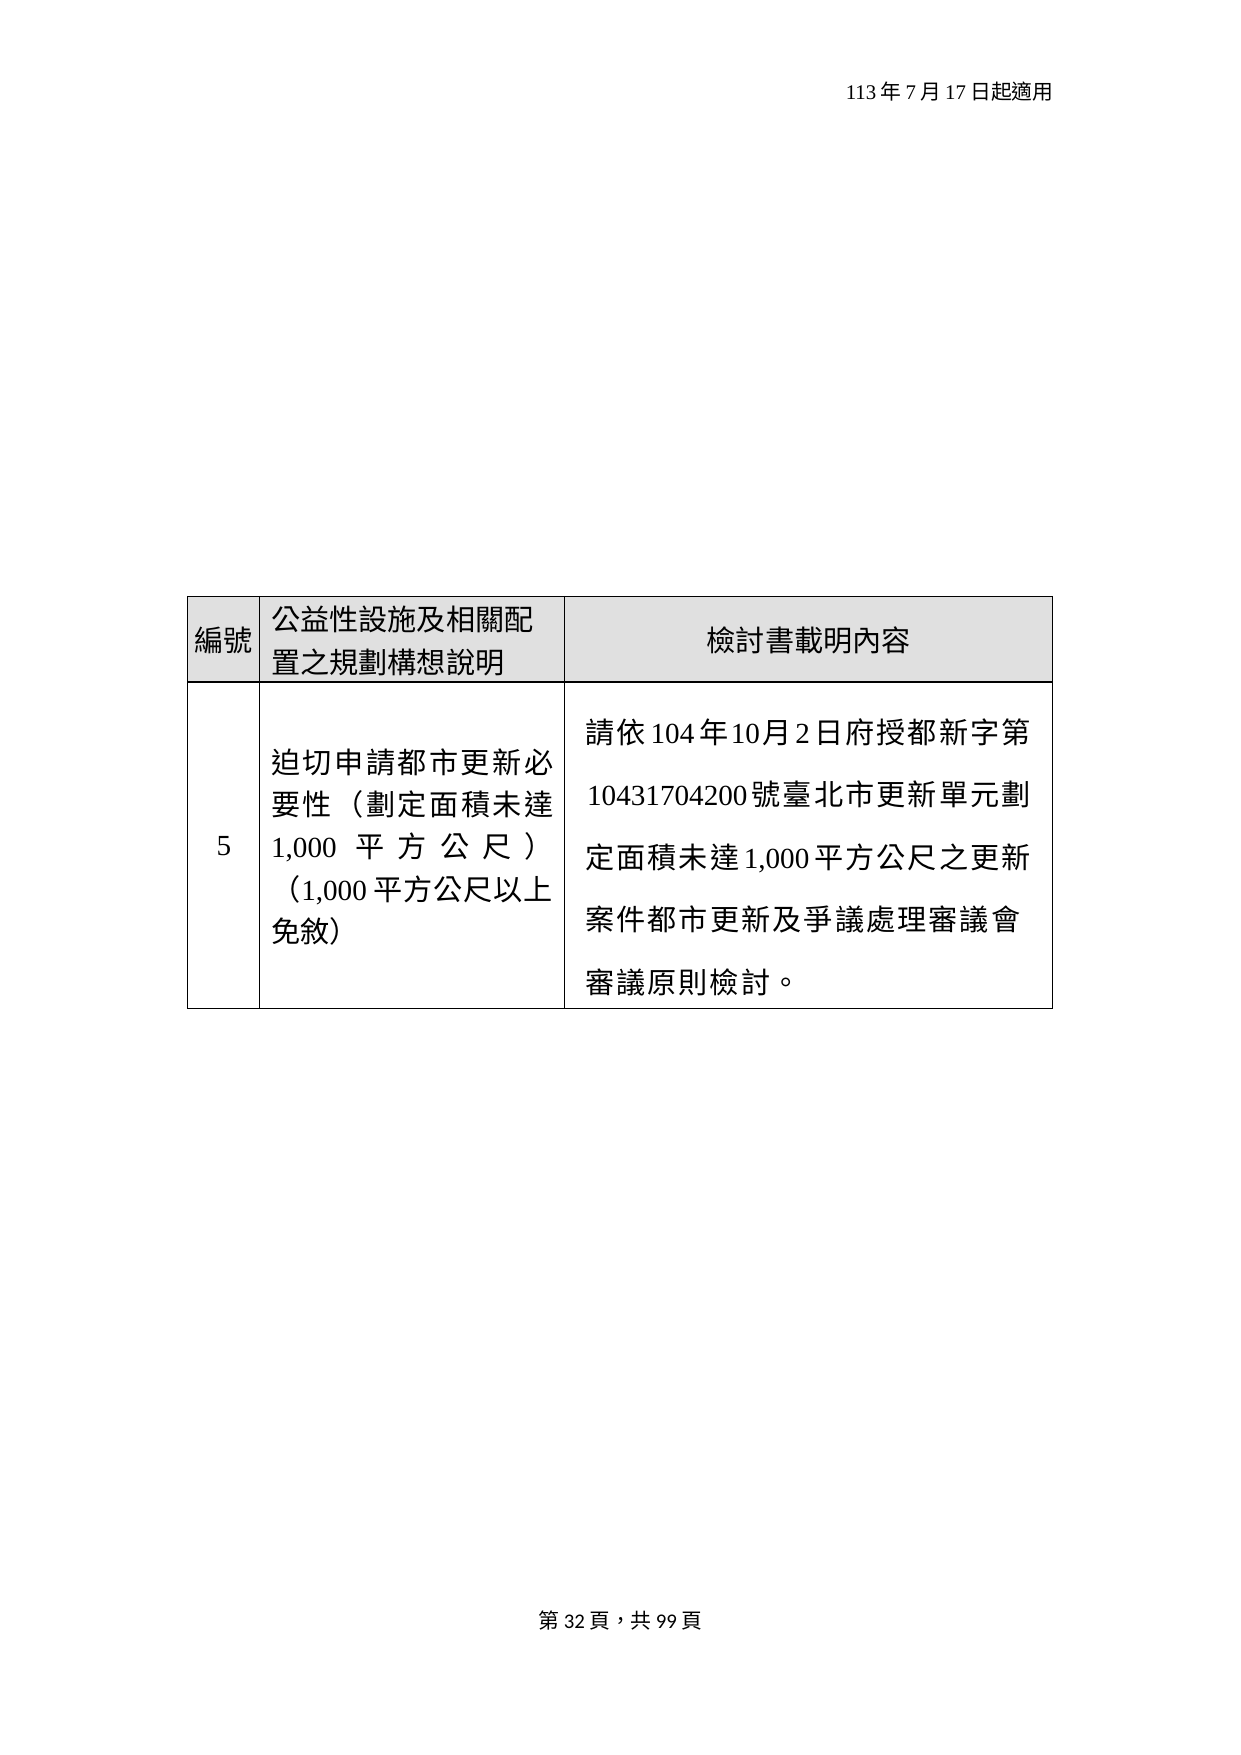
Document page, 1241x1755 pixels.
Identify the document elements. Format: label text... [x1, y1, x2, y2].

table_header 編號 [188, 597, 259, 681]
table_header 公益性設施及相關配置之規劃構想說明 [260, 597, 564, 681]
table_header 檢討書載明內容 [565, 597, 1052, 681]
table_cell 5 [188, 683, 259, 1007]
table_cell 請依104年10月2日府授都新字第10431704200號臺北市更新單元劃定面積未達1,000平方公尺之更新案件都市更新及爭議處理審議會審議原則檢討。 [565, 683, 1052, 1007]
table_cell 迫切申請都市更新必要性（劃定面積未達1,000平方公尺）（1,000平方公尺以上免敘） [260, 683, 564, 1007]
